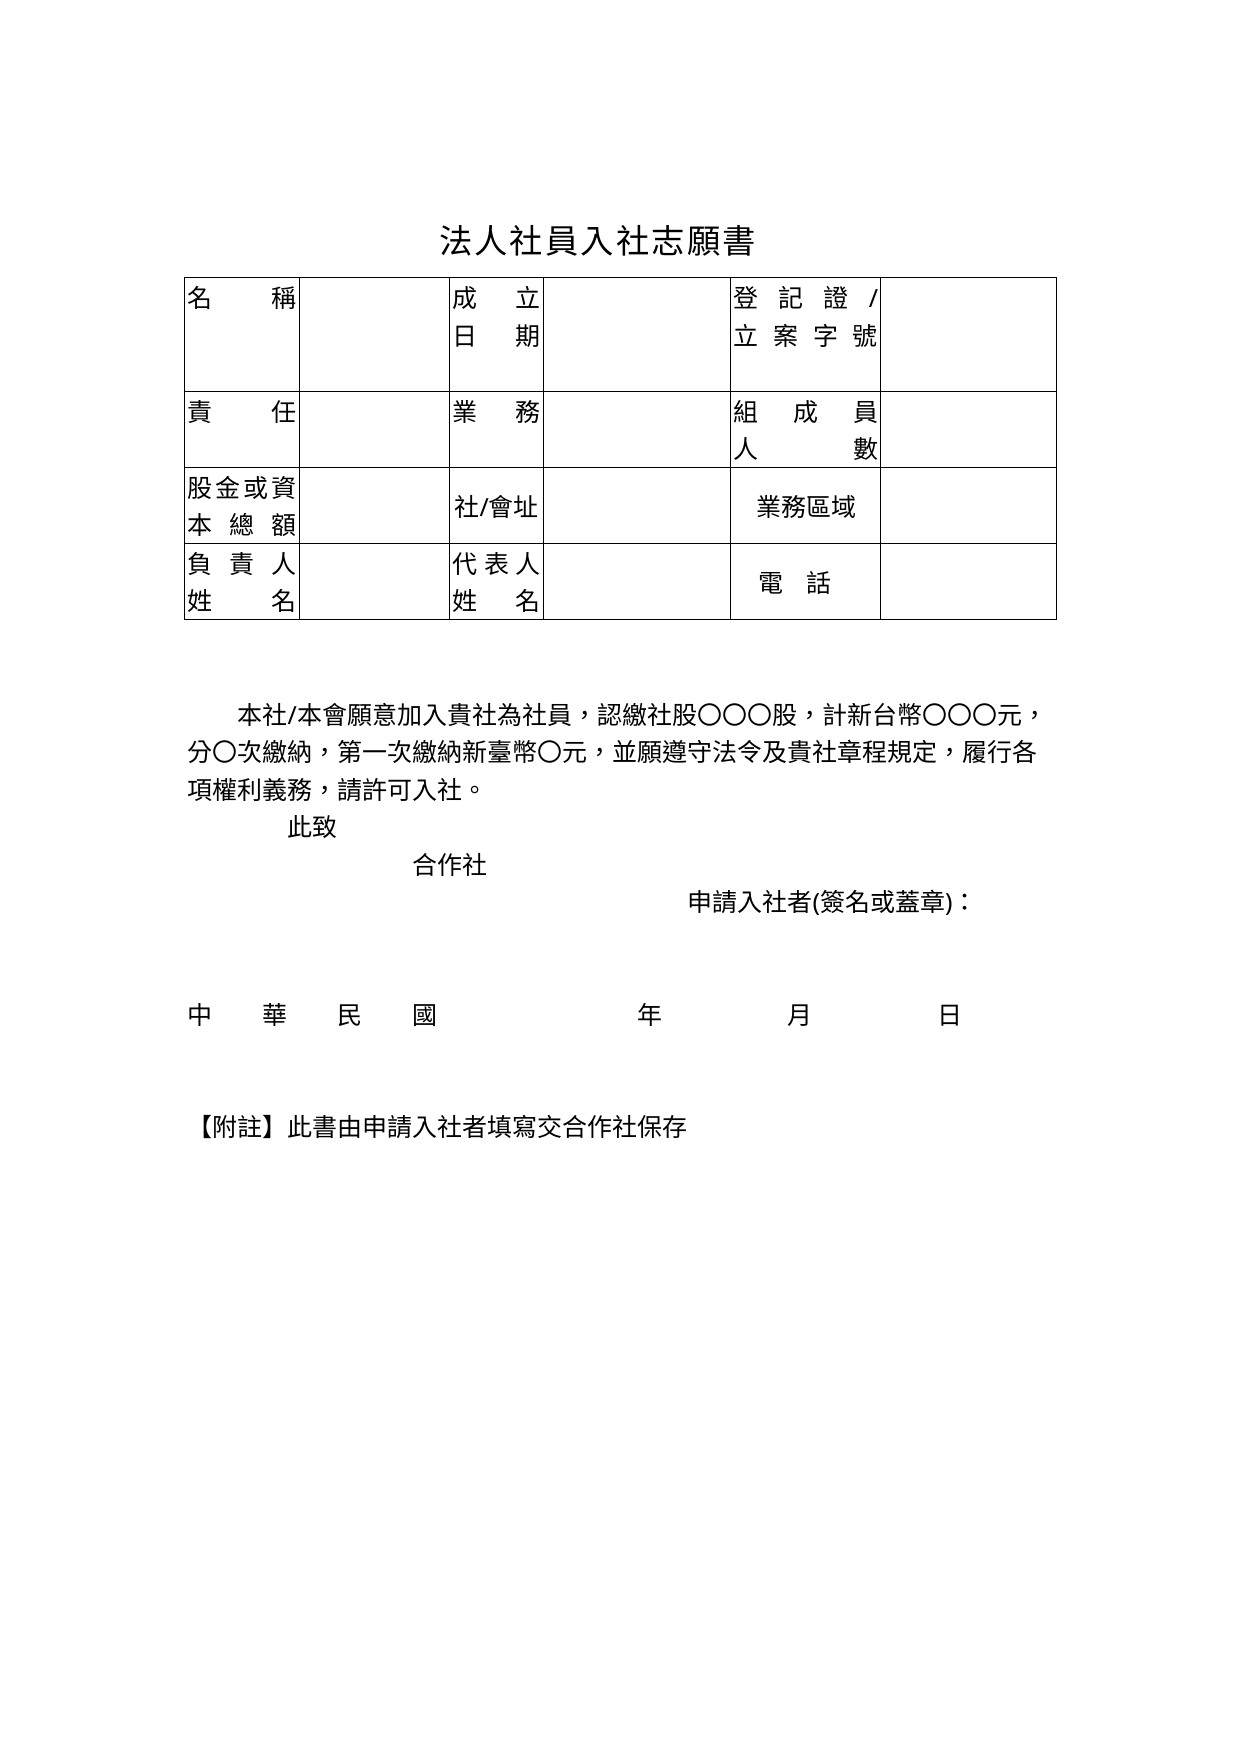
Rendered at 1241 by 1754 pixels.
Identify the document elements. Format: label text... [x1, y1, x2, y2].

table_cell [300, 468, 449, 543]
text 【附註】此書由申請入社者填寫交合作社保存 [187, 1107, 1053, 1145]
table_cell 電 話 [731, 544, 880, 619]
table_header [544, 278, 730, 391]
text 法人社員入社志願書 [187, 202, 1053, 277]
table_cell [881, 468, 1056, 543]
table_header [300, 278, 449, 391]
text 申請入社者(簽名或蓋章)： [187, 882, 1053, 920]
table_cell [544, 468, 730, 543]
text 本社/本會願意加入貴社為社員，認繳社股〇〇〇股，計新台幣〇〇〇元，分〇次繳納，第一次繳納新臺幣〇元，並願遵守法令及貴社章程規定，履行各項權利義務，請許可入社。 [187, 695, 1053, 807]
table_header 登記證/ 立案字號 [731, 278, 880, 391]
table_cell 業務 [450, 392, 543, 467]
table_cell 社/會址 [450, 468, 543, 543]
table_cell [300, 544, 449, 619]
table_header 名稱 [185, 278, 299, 391]
table_header [881, 278, 1056, 391]
text 中 華 民 國 年 月 日 [187, 995, 1053, 1032]
table_cell 組成員 人數 [731, 392, 880, 467]
text 合作社 [187, 845, 1053, 882]
table_cell 責任 [185, 392, 299, 467]
table_cell 代表人姓名 [450, 544, 543, 619]
table_cell [544, 392, 730, 467]
table_cell [881, 544, 1056, 619]
table_cell 負責人 姓名 [185, 544, 299, 619]
table_cell [544, 544, 730, 619]
table_header 成立 日期 [450, 278, 543, 391]
table_cell [881, 392, 1056, 467]
table_cell 股金或資本總額 [185, 468, 299, 543]
text 此致 [187, 807, 1053, 845]
table_cell [300, 392, 449, 467]
table_cell 業務區域 [731, 468, 880, 543]
